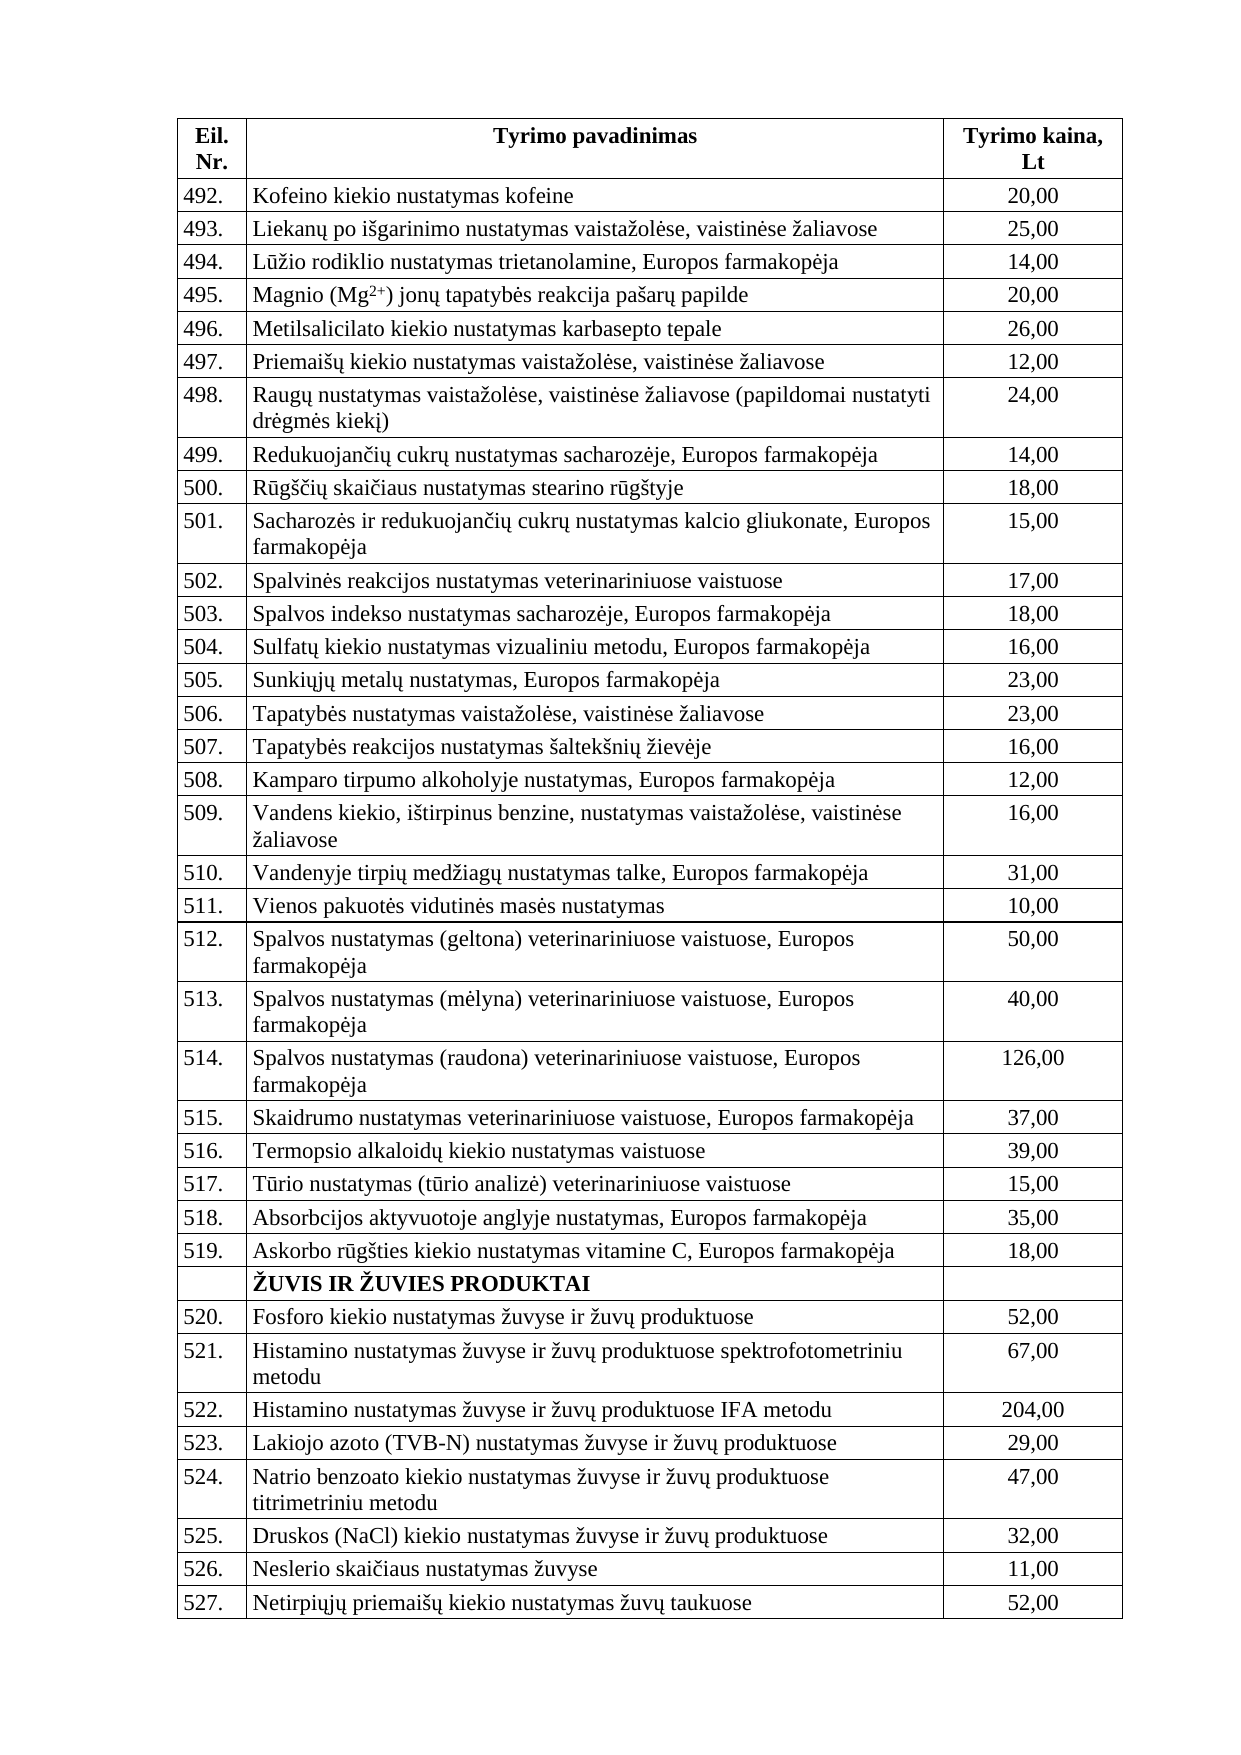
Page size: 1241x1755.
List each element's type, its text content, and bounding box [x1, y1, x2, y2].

table_cell Vandenyje tirpių medžiagų nustatymas talke, Europos farmakopėja [247, 856, 943, 888]
table_cell 32,00 [944, 1519, 1122, 1552]
table_cell 524. [178, 1460, 246, 1518]
table_cell 26,00 [944, 312, 1122, 344]
table_cell 509. [178, 796, 246, 855]
table_cell 527. [178, 1586, 246, 1618]
table_cell 501. [178, 504, 246, 563]
table_cell Askorbo rūgšties kiekio nustatymas vitamine C, Europos farmakopėja [247, 1234, 943, 1266]
table_cell Skaidrumo nustatymas veterinariniuose vaistuose, Europos farmakopėja [247, 1101, 943, 1133]
table_cell 523. [178, 1427, 246, 1459]
table_cell 517. [178, 1168, 246, 1200]
table_cell 507. [178, 730, 246, 762]
table_cell Priemaišų kiekio nustatymas vaistažolėse, vaistinėse žaliavose [247, 345, 943, 377]
table_cell 37,00 [944, 1101, 1122, 1133]
table_cell Tapatybės nustatymas vaistažolėse, vaistinėse žaliavose [247, 697, 943, 729]
table_cell 25,00 [944, 212, 1122, 244]
table_cell Vandens kiekio, ištirpinus benzine, nustatymas vaistažolėse, vaistinėse žaliavose [247, 796, 943, 855]
table_cell 506. [178, 697, 246, 729]
table_header Tyrimo kaina, Lt [944, 119, 1122, 178]
table_cell Sulfatų kiekio nustatymas vizualiniu metodu, Europos farmakopėja [247, 630, 943, 662]
table_cell 47,00 [944, 1460, 1122, 1518]
table_cell 20,00 [944, 179, 1122, 211]
table_cell 522. [178, 1393, 246, 1426]
table_cell 502. [178, 564, 246, 596]
table_cell 18,00 [944, 597, 1122, 629]
table_cell 39,00 [944, 1134, 1122, 1167]
table_cell 505. [178, 664, 246, 696]
table_cell 18,00 [944, 471, 1122, 503]
table_cell 14,00 [944, 245, 1122, 277]
table_cell 23,00 [944, 697, 1122, 729]
table_cell ŽUVIS ir Žuvies produktai [247, 1267, 943, 1299]
table_cell 511. [178, 889, 246, 921]
table_cell Termopsio alkaloidų kiekio nustatymas vaistuose [247, 1134, 943, 1167]
table_cell 495. [178, 279, 246, 311]
table_cell 20,00 [944, 279, 1122, 311]
table_cell Spalvos nustatymas (raudona) veterinariniuose vaistuose, Europos farmakopėja [247, 1042, 943, 1100]
table_cell 493. [178, 212, 246, 244]
table_cell Spalvinės reakcijos nustatymas veterinariniuose vaistuose [247, 564, 943, 596]
table_cell Magnio (Mg2+) jonų tapatybės reakcija pašarų papilde [247, 279, 943, 311]
table_cell 492. [178, 179, 246, 211]
table_cell 513. [178, 982, 246, 1041]
table_cell Liekanų po išgarinimo nustatymas vaistažolėse, vaistinėse žaliavose [247, 212, 943, 244]
table_cell Absorbcijos aktyvuotoje anglyje nustatymas, Europos farmakopėja [247, 1201, 943, 1233]
table_cell 16,00 [944, 730, 1122, 762]
table_cell 498. [178, 378, 246, 437]
table_cell 12,00 [944, 763, 1122, 795]
table_cell 52,00 [944, 1301, 1122, 1333]
table_cell 512. [178, 923, 246, 981]
table_cell 17,00 [944, 564, 1122, 596]
table_cell 10,00 [944, 889, 1122, 921]
table_cell 50,00 [944, 923, 1122, 981]
table_cell Metilsalicilato kiekio nustatymas karbasepto tepale [247, 312, 943, 344]
table_cell 510. [178, 856, 246, 888]
table_cell Histamino nustatymas žuvyse ir žuvų produktuose IFA metodu [247, 1393, 943, 1426]
table_cell Vienos pakuotės vidutinės masės nustatymas [247, 889, 943, 921]
table_cell Kofeino kiekio nustatymas kofeine [247, 179, 943, 211]
table_cell 11,00 [944, 1553, 1122, 1585]
table_cell Spalvos nustatymas (geltona) veterinariniuose vaistuose, Europos farmakopėja [247, 923, 943, 981]
table_cell Redukuojančių cukrų nustatymas sacharozėje, Europos farmakopėja [247, 438, 943, 470]
table_cell 40,00 [944, 982, 1122, 1041]
table_cell Spalvos nustatymas (mėlyna) veterinariniuose vaistuose, Europos farmakopėja [247, 982, 943, 1041]
table_cell 35,00 [944, 1201, 1122, 1233]
table_cell Spalvos indekso nustatymas sacharozėje, Europos farmakopėja [247, 597, 943, 629]
table_header Eil. Nr. [178, 119, 246, 178]
table_cell 515. [178, 1101, 246, 1133]
table_cell 29,00 [944, 1427, 1122, 1459]
table_cell 525. [178, 1519, 246, 1552]
table_cell [178, 1267, 246, 1299]
table_cell Fosforo kiekio nustatymas žuvyse ir žuvų produktuose [247, 1301, 943, 1333]
table_cell Natrio benzoato kiekio nustatymas žuvyse ir žuvų produktuose titrimetriniu metodu [247, 1460, 943, 1518]
table_cell 15,00 [944, 504, 1122, 563]
table_cell 67,00 [944, 1334, 1122, 1392]
table_cell 494. [178, 245, 246, 277]
table_cell Histamino nustatymas žuvyse ir žuvų produktuose spektrofotometriniu metodu [247, 1334, 943, 1392]
table_cell Sunkiųjų metalų nustatymas, Europos farmakopėja [247, 664, 943, 696]
table_cell 519. [178, 1234, 246, 1266]
table_cell Lūžio rodiklio nustatymas trietanolamine, Europos farmakopėja [247, 245, 943, 277]
table_cell 497. [178, 345, 246, 377]
table_cell Tūrio nustatymas (tūrio analizė) veterinariniuose vaistuose [247, 1168, 943, 1200]
table_cell 204,00 [944, 1393, 1122, 1426]
table_cell 23,00 [944, 664, 1122, 696]
table_cell 504. [178, 630, 246, 662]
table_cell [944, 1267, 1122, 1299]
table_cell Kamparo tirpumo alkoholyje nustatymas, Europos farmakopėja [247, 763, 943, 795]
table_cell Raugų nustatymas vaistažolėse, vaistinėse žaliavose (papildomai nustatyti drėgmės kiekį) [247, 378, 943, 437]
table_cell Rūgščių skaičiaus nustatymas stearino rūgštyje [247, 471, 943, 503]
table_cell 52,00 [944, 1586, 1122, 1618]
table_cell Netirpiųjų priemaišų kiekio nustatymas žuvų taukuose [247, 1586, 943, 1618]
table_cell 14,00 [944, 438, 1122, 470]
table_cell Sacharozės ir redukuojančių cukrų nustatymas kalcio gliukonate, Europos farmakopėja [247, 504, 943, 563]
table_cell Tapatybės reakcijos nustatymas šaltekšnių žievėje [247, 730, 943, 762]
table_cell Lakiojo azoto (TVB-N) nustatymas žuvyse ir žuvų produktuose [247, 1427, 943, 1459]
table_cell 24,00 [944, 378, 1122, 437]
table_cell 126,00 [944, 1042, 1122, 1100]
table_cell 496. [178, 312, 246, 344]
table_cell 12,00 [944, 345, 1122, 377]
table_cell 514. [178, 1042, 246, 1100]
table_cell 521. [178, 1334, 246, 1392]
table_cell 516. [178, 1134, 246, 1167]
table_cell 520. [178, 1301, 246, 1333]
table_cell 16,00 [944, 796, 1122, 855]
table_cell Neslerio skaičiaus nustatymas žuvyse [247, 1553, 943, 1585]
table_cell 499. [178, 438, 246, 470]
table_cell 508. [178, 763, 246, 795]
table_cell 503. [178, 597, 246, 629]
table_cell 15,00 [944, 1168, 1122, 1200]
table_cell 16,00 [944, 630, 1122, 662]
table_header Tyrimo pavadinimas [247, 119, 943, 178]
table_cell 500. [178, 471, 246, 503]
table_cell 31,00 [944, 856, 1122, 888]
table_cell 518. [178, 1201, 246, 1233]
table_cell 526. [178, 1553, 246, 1585]
table_cell Druskos (NaCl) kiekio nustatymas žuvyse ir žuvų produktuose [247, 1519, 943, 1552]
table_cell 18,00 [944, 1234, 1122, 1266]
